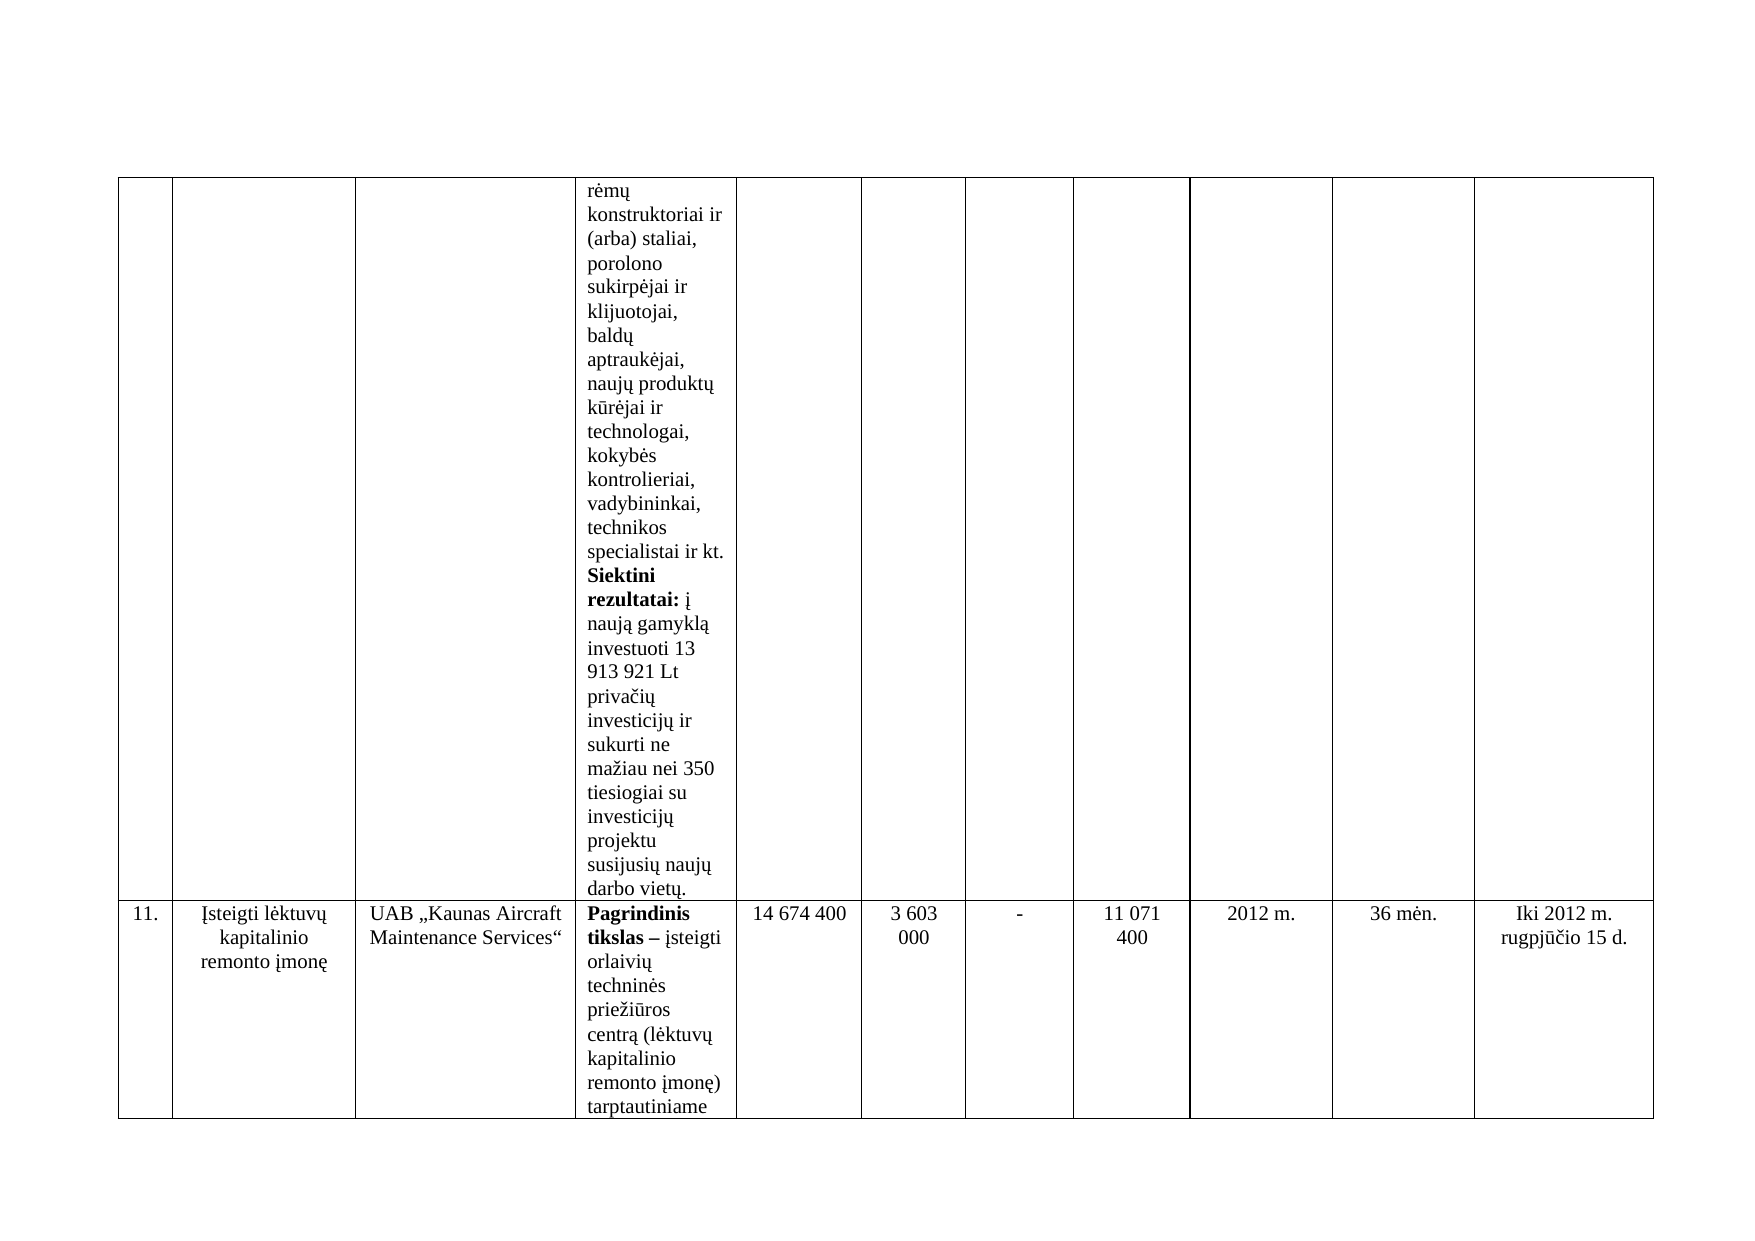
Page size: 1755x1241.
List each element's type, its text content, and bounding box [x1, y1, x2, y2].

table_cell Iki 2012 m. rugpjūčio 15 d. [1475, 901, 1653, 1118]
table_cell [1333, 178, 1474, 900]
table_cell - [966, 901, 1073, 1118]
table_cell [1074, 178, 1189, 900]
table_cell - [966, 178, 1073, 900]
table_cell 11. [119, 901, 172, 1118]
table_cell 3 603 000 [862, 901, 965, 1118]
table_cell [862, 178, 965, 900]
table_cell 2012 m. [1191, 901, 1332, 1118]
table_cell UAB „Kaunas Aircraft Maintenance Services“ [356, 901, 575, 1118]
table_cell [119, 178, 172, 900]
table_cell 36 mėn. [1333, 901, 1474, 1118]
table_cell [1475, 178, 1653, 900]
table_cell 14 674 400 [737, 901, 861, 1118]
table_cell [173, 178, 355, 900]
table_cell rėmų konstruktoriai ir (arba) staliai, porolono sukirpėjai ir klijuotojai, baldų aptraukėjai, naujų produktų kūrėjai ir technologai, kokybės kontrolieriai, vadybininkai, technikos specialistai ir kt. Siektini rezultatai: į naują gamyklą investuoti 13 913 921 Lt privačių investicijų ir sukurti ne mažiau nei 350 tiesiogiai su investicijų projektu susijusių naujų darbo vietų. [576, 178, 736, 900]
table_cell [356, 178, 575, 900]
table_cell 11 071 400 [1074, 901, 1189, 1118]
table_cell Pagrindinis tikslas – įsteigti orlaivių techninės priežiūros centrą (lėktuvų kapitalinio remonto įmonę) tarptautiniame [576, 901, 736, 1118]
table_cell [737, 178, 861, 900]
table_cell Įsteigti lėktuvų kapitalinio remonto įmonę [173, 901, 355, 1118]
table_cell [1191, 178, 1332, 900]
